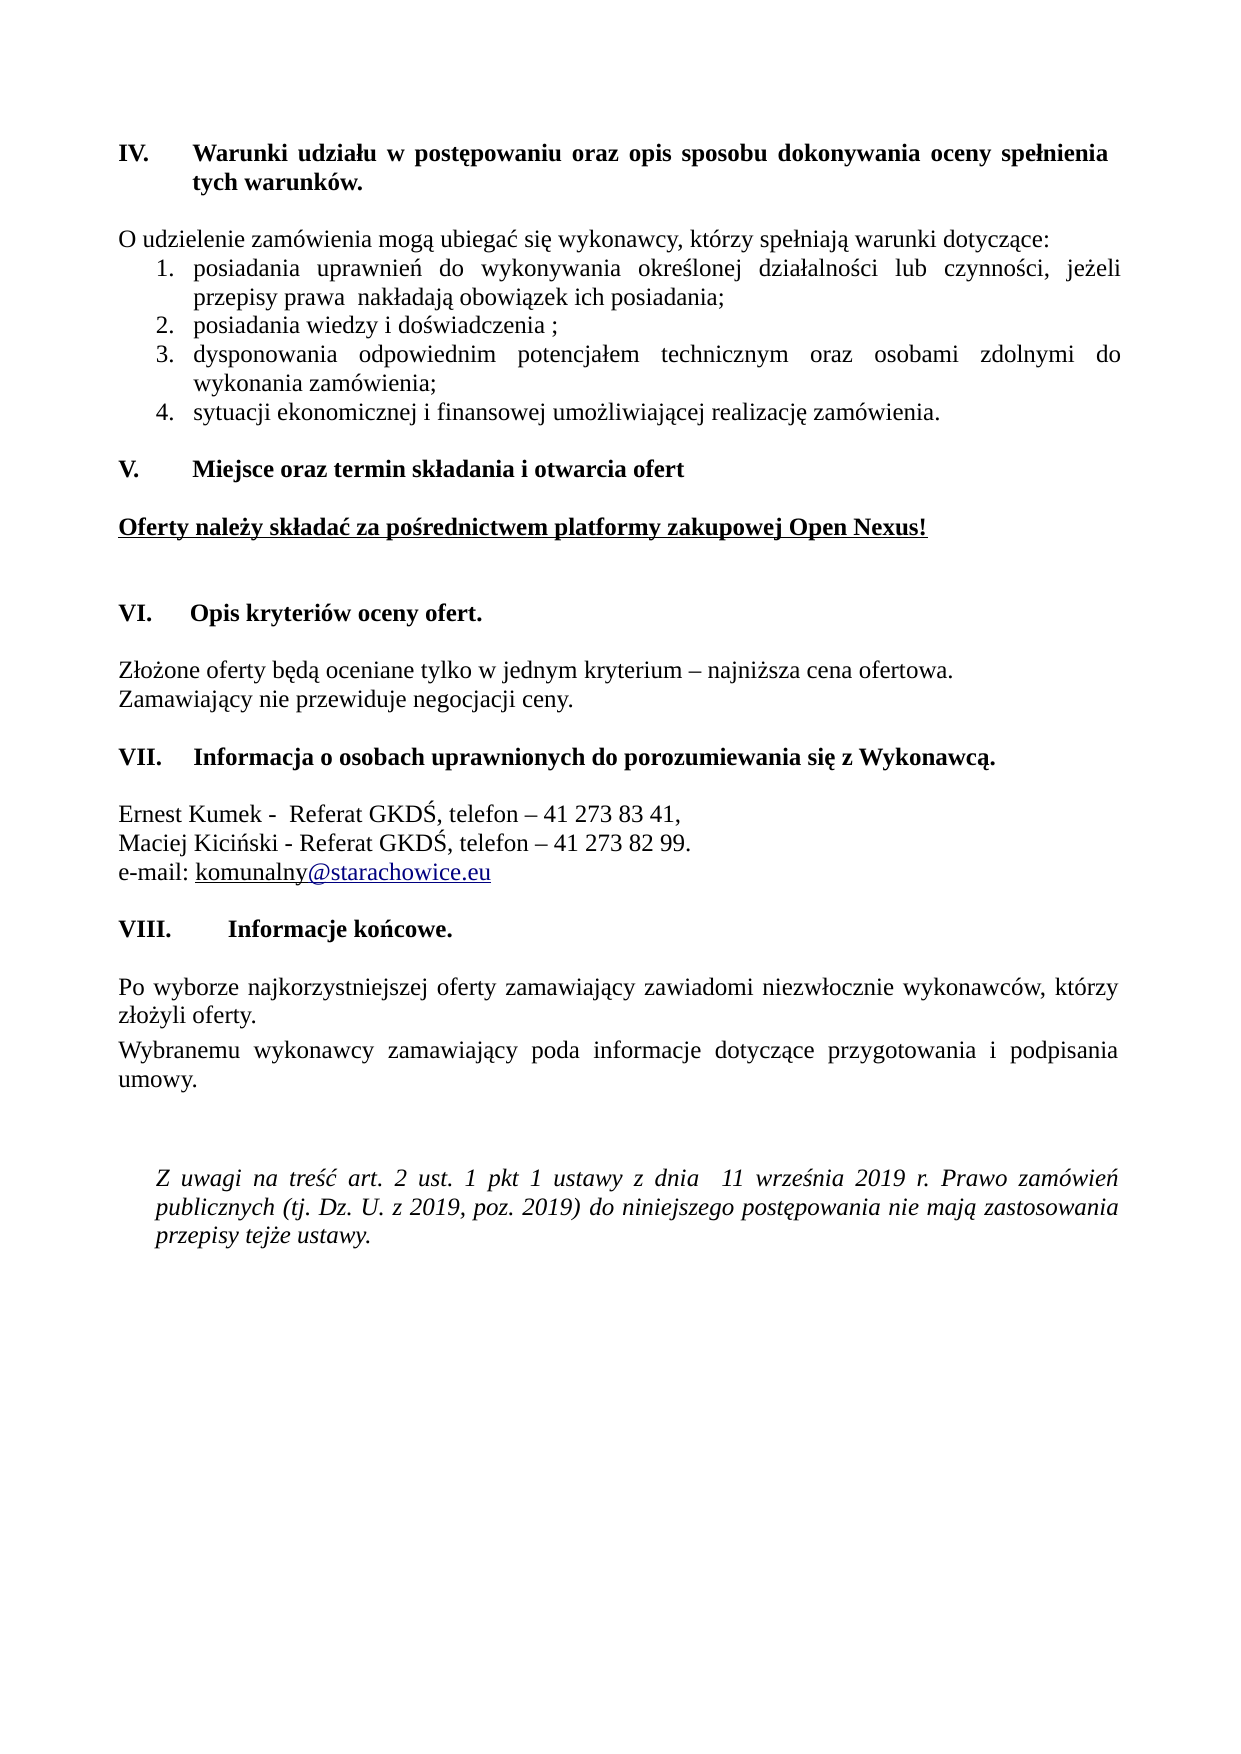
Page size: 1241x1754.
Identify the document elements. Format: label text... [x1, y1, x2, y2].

text Ernest Kumek - Referat GKDŚ, telefon – 41 273 83 41, [118, 799, 1119, 828]
list dysponowania odpowiednim potencjałem technicznym oraz osobami zdolnymi do wykonania zamówienia; [156, 339, 1122, 397]
list VIII. Informacje końcowe. [118, 914, 1119, 943]
text e-mail: komunalny@starachowice.eu [118, 857, 1119, 886]
list VII. Informacja o osobach uprawnionych do porozumiewania się z Wykonawcą. [118, 742, 1119, 771]
text Złożone oferty będą oceniane tylko w jednym kryterium – najniższa cena ofertowa. [118, 656, 1119, 684]
text Wybranemu wykonawcy zamawiający poda informacje dotyczące przygotowania i podpisania umowy. [118, 1035, 1119, 1093]
text Oferty należy składać za pośrednictwem platformy zakupowej Open Nexus! [118, 512, 1119, 541]
text Maciej Kiciński - Referat GKDŚ, telefon – 41 273 82 99. [118, 828, 1119, 857]
list Z uwagi na treść art. 2 ust. 1 pkt 1 ustawy z dnia 11 września 2019 r. Prawo zamówień publicznych (tj. Dz. U. z 2019, poz. 2019) do niniejszego postępowania nie mają zastosowania przepisy tejże ustawy. [118, 1163, 1122, 1249]
text O udzielenie zamówienia mogą ubiegać się wykonawcy, którzy spełniają warunki dotyczące: [118, 224, 1119, 253]
list V. Miejsce oraz termin składania i otwarcia ofert [118, 454, 1119, 483]
text Zamawiający nie przewiduje negocjacji ceny. [118, 684, 1119, 713]
text VI. Opis kryteriów oceny ofert. [118, 598, 1119, 627]
list posiadania uprawnień do wykonywania określonej działalności lub czynności, jeżeli przepisy prawa nakładają obowiązek ich posiadania; [156, 253, 1122, 311]
list posiadania wiedzy i doświadczenia ; [156, 311, 1122, 339]
text Po wyborze najkorzystniejszej oferty zamawiający zawiadomi niezwłocznie wykonawców, którzy złożyli oferty. [118, 972, 1119, 1029]
list sytuacji ekonomicznej i finansowej umożliwiającej realizację zamówienia. [156, 397, 1122, 426]
list IV. Warunki udziału w postępowaniu oraz opis sposobu dokonywania oceny spełnienia tych warunków. [118, 138, 1119, 196]
